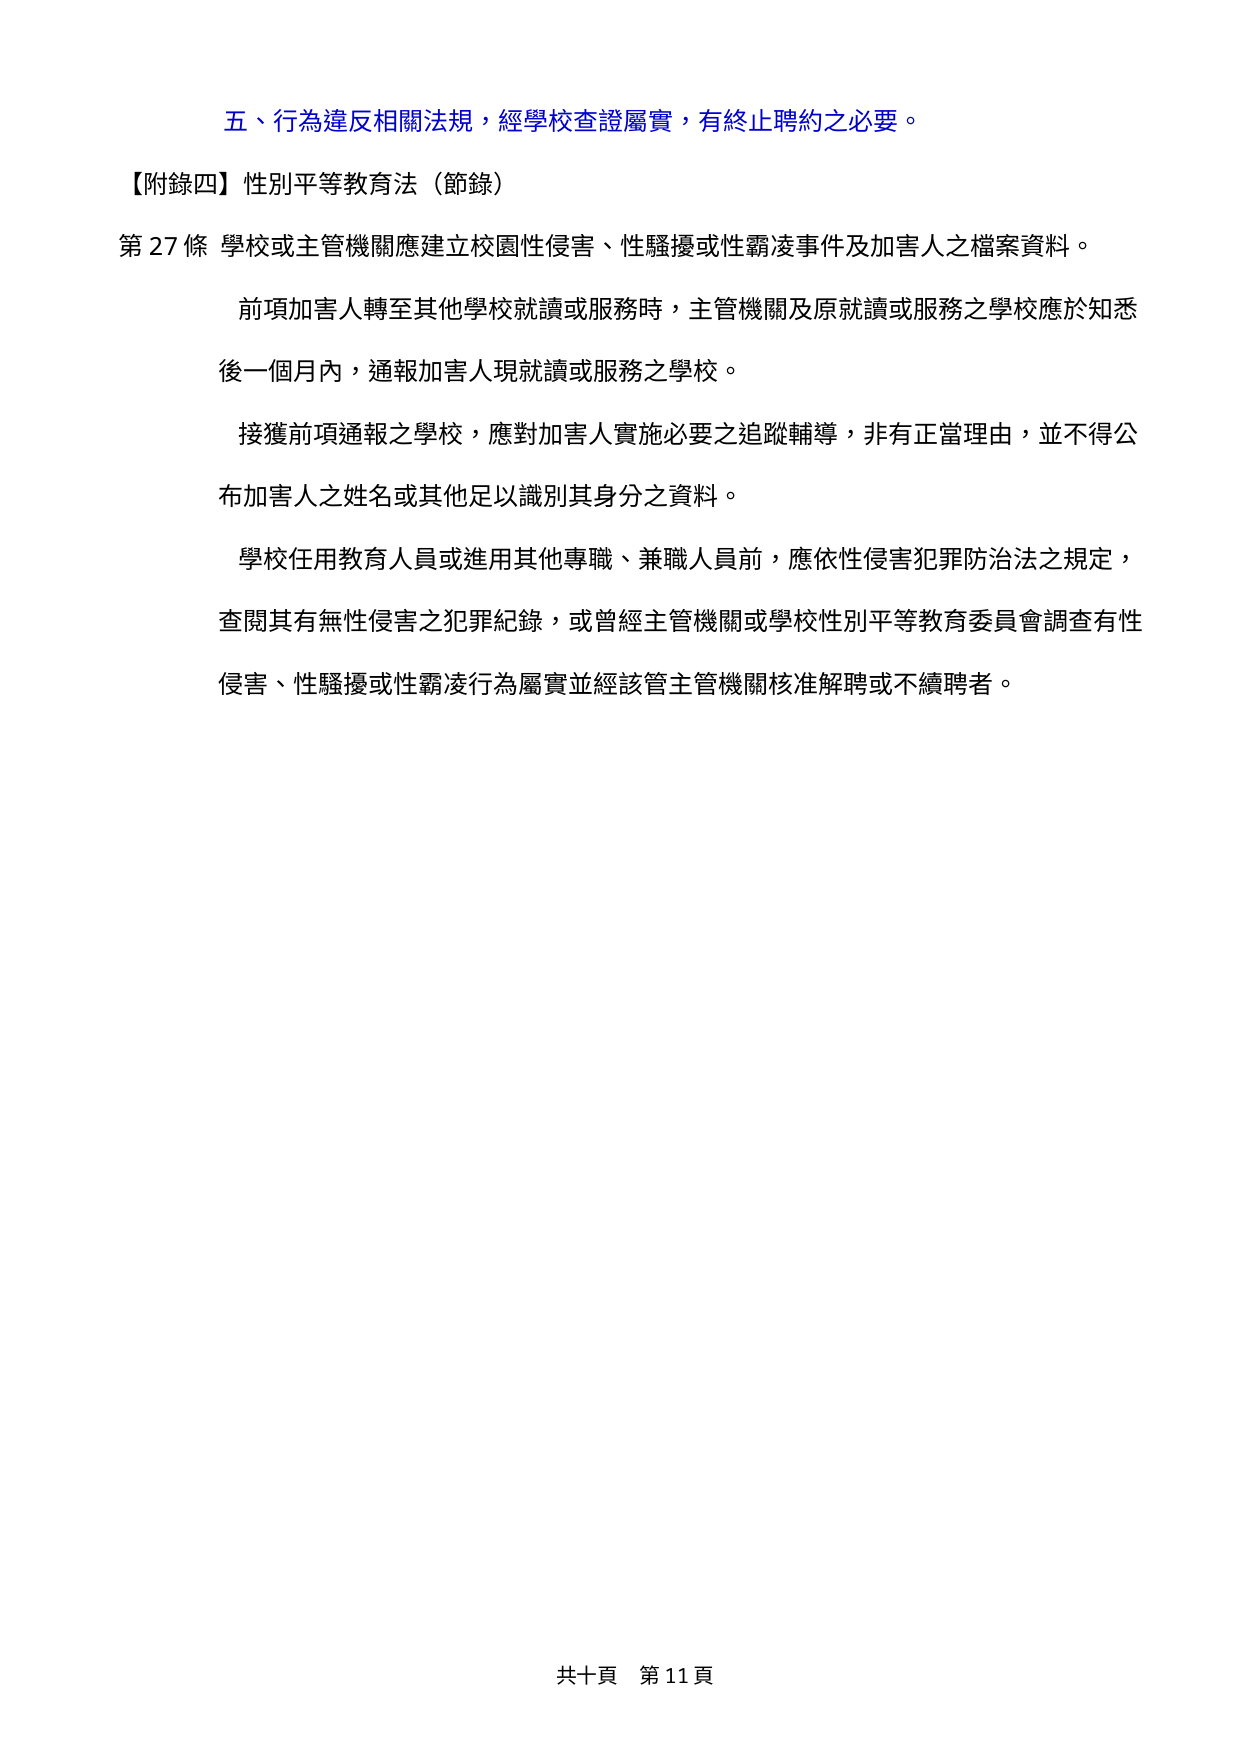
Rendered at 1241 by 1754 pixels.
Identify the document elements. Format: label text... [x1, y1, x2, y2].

text 接獲前項通報之學校，應對加害人實施必要之追蹤輔導，非有正當理由，並不得公布加害人之姓名或其他足以識別其身分之資料。 [118, 391, 1152, 516]
text 前項加害人轉至其他學校就讀或服務時，主管機關及原就讀或服務之學校應於知悉後一個月內，通報加害人現就讀或服務之學校。 [118, 266, 1152, 391]
text 學校任用教育人員或進用其他專職、兼職人員前，應依性侵害犯罪防治法之規定，查閱其有無性侵害之犯罪紀錄，或曾經主管機關或學校性別平等教育委員會調查有性侵害、性騷擾或性霸凌行為屬實並經該管主管機關核准解聘或不續聘者。 [118, 516, 1152, 703]
text 五、行為違反相關法規，經學校查證屬實，有終止聘約之必要。 [118, 78, 1152, 141]
text 【附錄四】性別平等教育法（節錄） [118, 141, 1152, 203]
text 第27條 學校或主管機關應建立校園性侵害、性騷擾或性霸凌事件及加害人之檔案資料。 [118, 203, 1152, 266]
